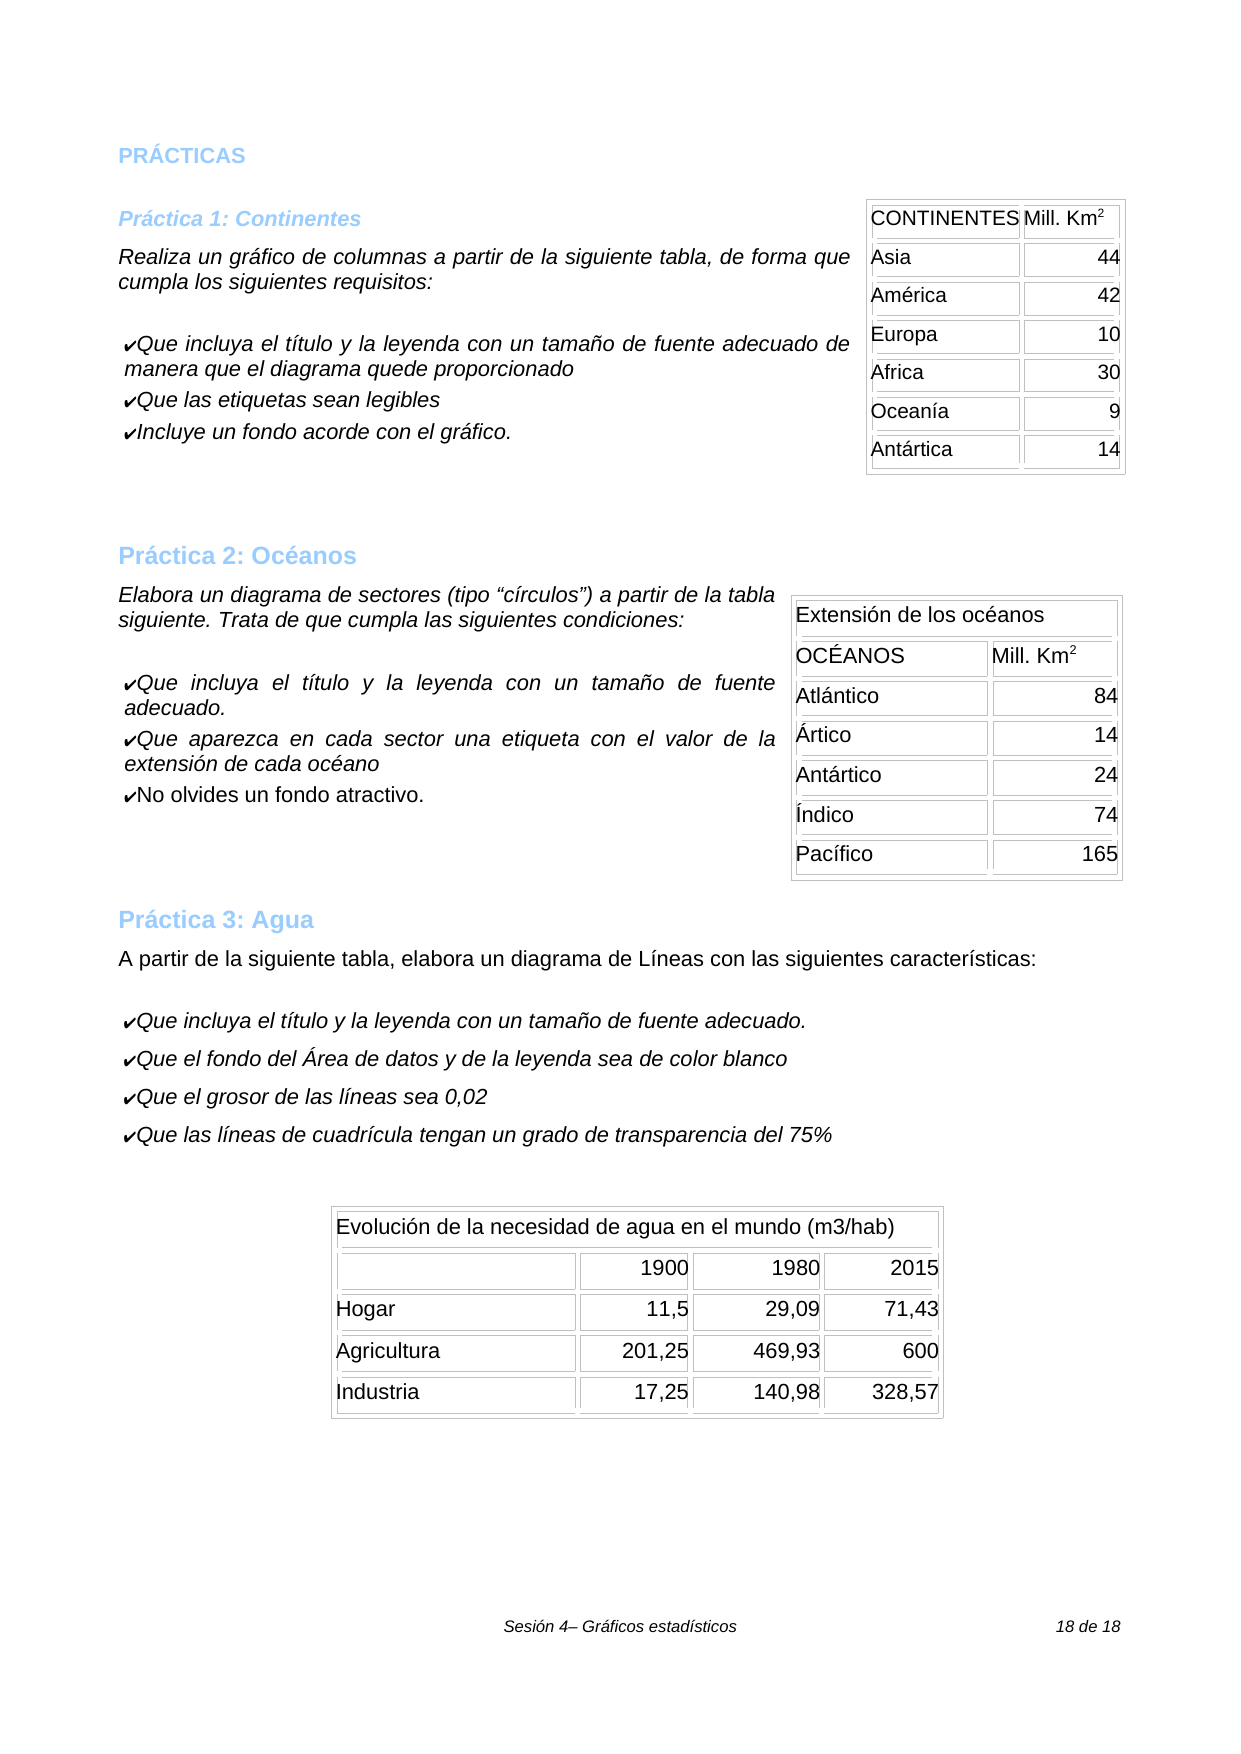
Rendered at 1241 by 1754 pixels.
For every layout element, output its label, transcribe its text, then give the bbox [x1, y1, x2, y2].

table_cell 10 [1022, 315, 1122, 353]
table_header CONTINENTES [869, 200, 1022, 238]
table_cell 74 [990, 795, 1120, 834]
table_cell Pacífico [794, 834, 990, 874]
table_cell Asia [869, 238, 1022, 276]
table_cell América [869, 276, 1022, 314]
subtitle Práctica 1: Continentes [118, 206, 866, 231]
list Que incluya el título y la leyenda con un tamaño de fuente adecuado de manera que el diagrama quede proporcionado [118, 331, 866, 381]
table_cell [334, 1247, 578, 1288]
list Incluye un fondo acorde con el gráfico. [118, 418, 866, 444]
table_header Evolución de la necesidad de agua en el mundo (m3/hab) [334, 1207, 940, 1247]
table_cell Oceanía [869, 391, 1022, 430]
table_cell Antártica [869, 430, 1022, 468]
table_cell 165 [990, 834, 1120, 874]
list Que las líneas de cuadrícula tengan un grado de transparencia del 75% [118, 1121, 1122, 1147]
list Que el fondo del Área de datos y de la leyenda sea de color blanco [118, 1046, 1122, 1071]
list No olvides un fondo atractivo. [118, 782, 791, 808]
subtitle Práctica 3: Agua [118, 905, 1122, 933]
table_cell Africa [869, 353, 1022, 391]
table_cell Antártico [794, 755, 990, 795]
table_cell 201,25 [578, 1330, 690, 1371]
table_cell 84 [990, 676, 1120, 715]
table_cell Mill. Km2 [990, 636, 1120, 676]
table_cell 42 [1022, 276, 1122, 314]
table_cell 14 [990, 715, 1120, 755]
list Que incluya el título y la leyenda con un tamaño de fuente adecuado. [118, 670, 791, 720]
subtitle PRÁCTICAS [118, 143, 1122, 168]
list Que el grosor de las líneas sea 0,02 [118, 1084, 1122, 1109]
table_header Extensión de los océanos [794, 596, 1120, 636]
table_cell OCÉANOS [794, 636, 990, 676]
table_cell 30 [1022, 353, 1122, 391]
table_cell 11,5 [578, 1289, 690, 1330]
table_cell 2015 [821, 1247, 940, 1288]
table_cell 44 [1022, 238, 1122, 276]
table_cell Índico [794, 795, 990, 834]
table_cell 1900 [578, 1248, 690, 1288]
table_cell Europa [869, 315, 1022, 353]
list Que las etiquetas sean legibles [118, 387, 866, 413]
table_cell Atlántico [794, 676, 990, 715]
table_cell 1980 [690, 1248, 821, 1288]
table_cell Ártico [794, 715, 990, 755]
table_cell 328,57 [821, 1371, 940, 1413]
table_cell Hogar [334, 1289, 578, 1330]
table_cell Industria [334, 1371, 578, 1413]
table_cell 17,25 [578, 1371, 690, 1413]
table_cell 469,93 [690, 1330, 821, 1371]
text Elabora un diagrama de sectores (tipo “círculos”) a partir de la tabla siguiente. Trata de que cumpla las siguientes condiciones: [118, 582, 1122, 633]
text Realiza un gráfico de columnas a partir de la siguiente tabla, de forma que cumpla los siguientes requisitos: [118, 243, 866, 294]
table_cell 14 [1022, 430, 1122, 468]
table_cell 140,98 [690, 1371, 821, 1413]
table_cell 9 [1022, 391, 1122, 430]
subtitle Práctica 2: Océanos [118, 541, 1122, 570]
list Que incluya el título y la leyenda con un tamaño de fuente adecuado. [118, 1008, 1122, 1033]
table_header Mill. Km2 [1022, 200, 1122, 238]
list Que aparezca en cada sector una etiqueta con el valor de la extensión de cada océano [118, 726, 791, 776]
text A partir de la siguiente tabla, elabora un diagrama de Líneas con las siguientes características: [118, 946, 1122, 971]
table_cell 71,43 [821, 1289, 940, 1330]
table_cell 24 [990, 755, 1120, 795]
table_cell Agricultura [334, 1330, 578, 1371]
table_cell 29,09 [690, 1289, 821, 1330]
table_cell 600 [821, 1330, 940, 1371]
